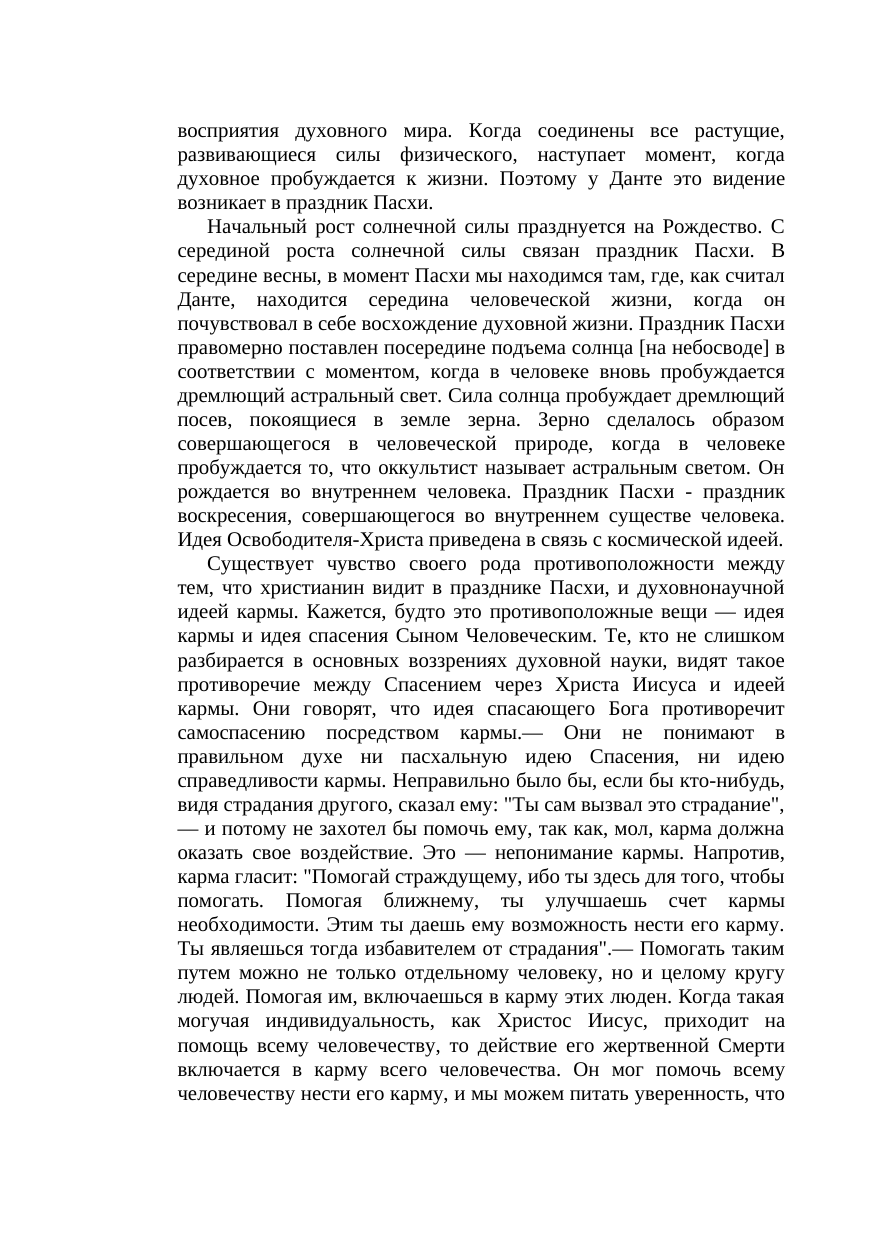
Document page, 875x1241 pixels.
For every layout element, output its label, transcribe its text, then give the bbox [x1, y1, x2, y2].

text восприятия духовного мира. Когда соединены все растущие, развивающиеся силы физического, наступает момент, когда духовное пробуждается к жизни. Поэтому у Данте это видение возникает в праздник Пасхи. [177, 118, 786, 214]
text Существует чувство своего рода противоположности между тем, что христианин видит в празднике Пасхи, и духовнонаучной идеей кармы. Кажется, будто это противоположные вещи — идея кармы и идея спасения Сыном Человеческим. Те, кто не слишком разбирается в основных воззрениях духовной науки, видят такое противоречие между Спасением через Христа Иисуса и идеей кармы. Они говорят, что идея спасающего Бога противоречит самоспасению посредством кармы.— Они не понимают в правильном духе ни пасхальную идею Спасения, ни идею справедливости кармы. Неправильно было бы, если бы кто-нибудь, видя страдания другого, сказал ему: "Ты сам вызвал это страдание",— и потому не захотел бы помочь ему, так как, мол, карма должна оказать свое воздействие. Это — непонимание кармы. Напротив, карма гласит: "Помогай страждущему, ибо ты здесь для того, чтобы помогать. Помогая ближнему, ты улучшаешь счет кармы необходимости. Этим ты даешь ему возможность нести его карму. Ты являешься тогда избавителем от страдания".— Помогать таким путем можно не только отдельному человеку, но и целому кругу людей. Помогая им, включаешься в карму этих люден. Когда такая могучая индивидуальность, как Христос Иисус, приходит на помощь всему человечеству, то действие его жертвенной Смерти включается в карму всего человечества. Он мог помочь всему человечеству нести его карму, и мы можем питать уверенность, что [177, 551, 786, 1105]
text Начальный рост солнечной силы празднуется на Рождество. С серединой роста солнечной силы связан праздник Пасхи. В середине весны, в момент Пасхи мы находимся там, где, как считал Данте, находится середина человеческой жизни, когда он почувствовал в себе восхождение духовной жизни. Праздник Пасхи правомерно поставлен посередине подъема солнца [на небосводе] в соответствии с моментом, когда в человеке вновь пробуждается дремлющий астральный свет. Сила солнца пробуждает дремлющий посев, покоящиеся в земле зерна. Зерно сделалось образом совершающегося в человеческой природе, когда в человеке пробуждается то, что оккультист называет астральным светом. Он рождается во внутреннем человека. Праздник Пасхи - праздник воскресения, совершающегося во внутреннем существе человека. Идея Освободителя-Христа приведена в связь с космической идеей. [177, 214, 786, 551]
